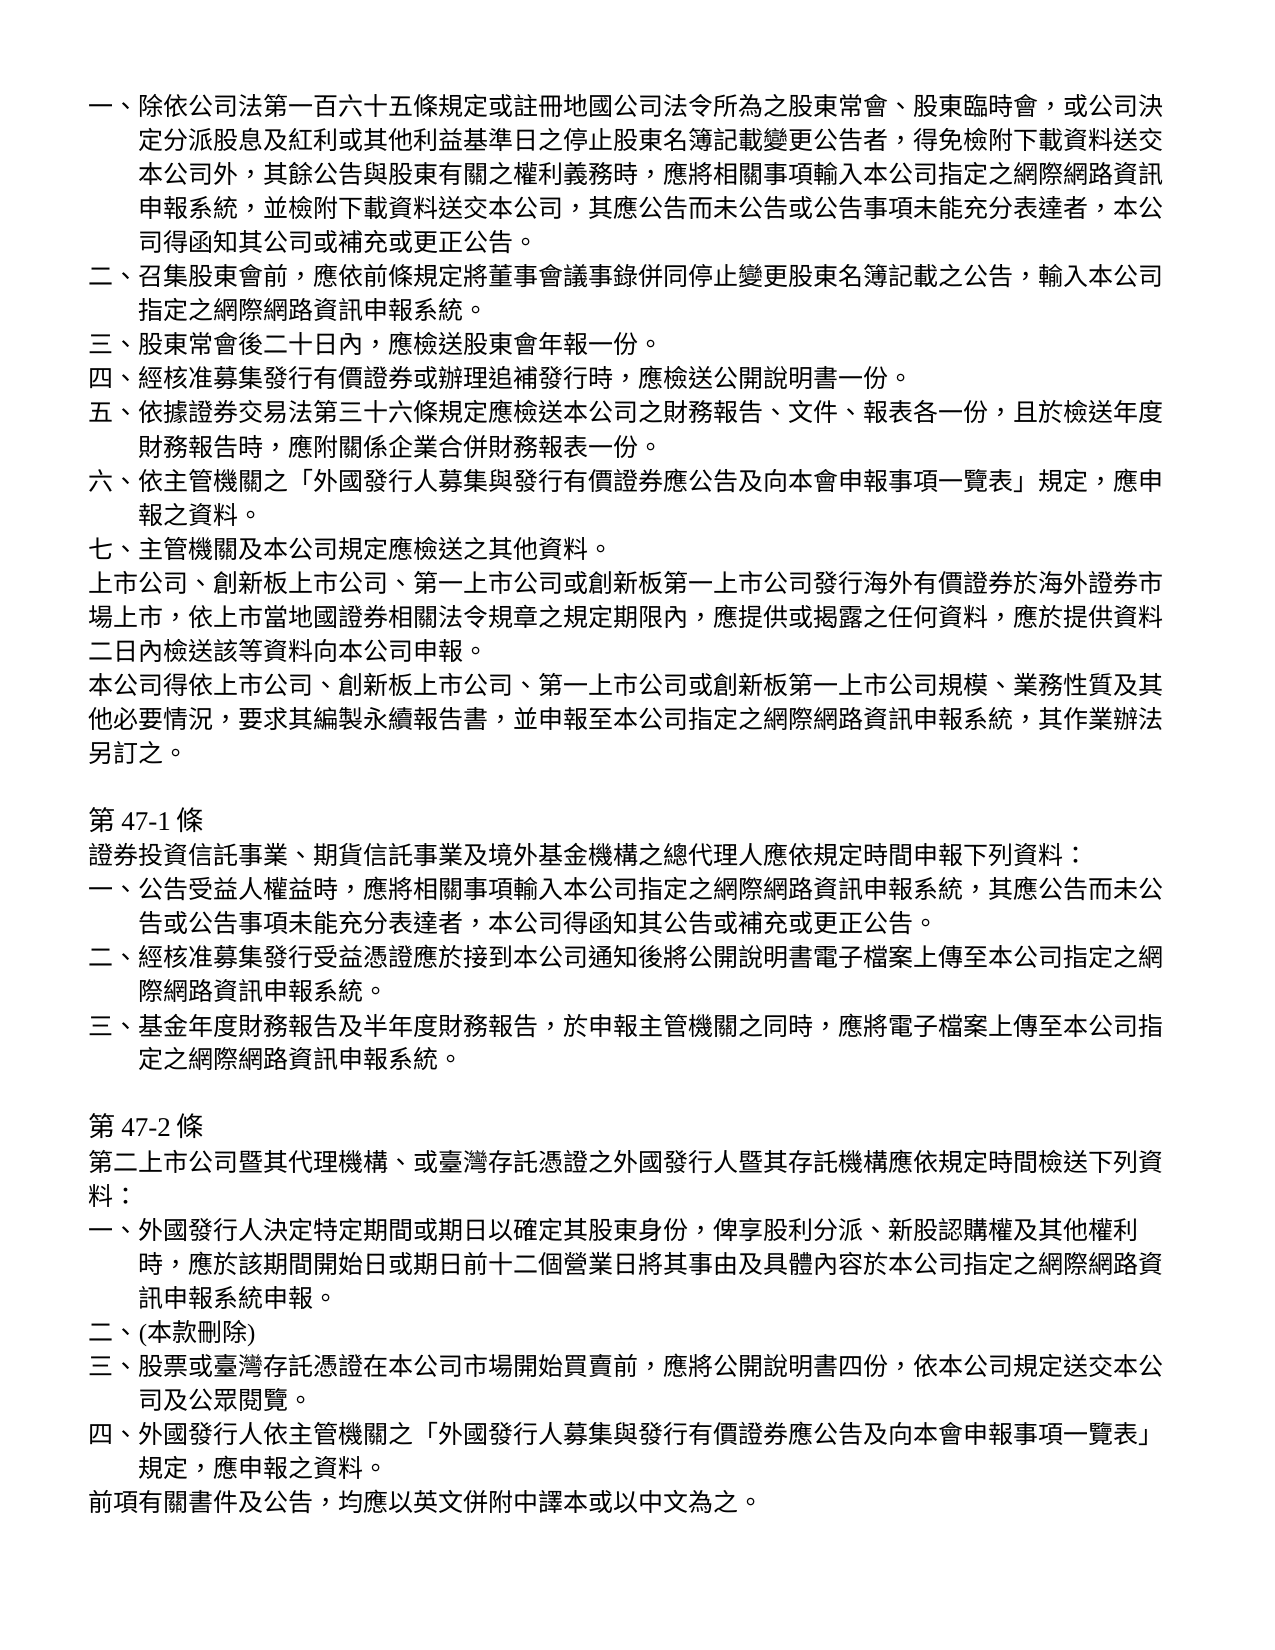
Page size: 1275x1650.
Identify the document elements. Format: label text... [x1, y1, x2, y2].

text 二、經核准募集發行受益憑證應於接到本公司通知後將公開說明書電子檔案上傳至本公司指定之網際網路資訊申報系統。 [88, 940, 1186, 1008]
text 二、(本款刪除) [88, 1314, 1186, 1349]
text 五、依據證券交易法第三十六條規定應檢送本公司之財務報告、文件、報表各一份，且於檢送年度財務報告時，應附關係企業合併財務報表一份。 [88, 395, 1186, 463]
text 三、基金年度財務報告及半年度財務報告，於申報主管機關之同時，應將電子檔案上傳至本公司指定之網際網路資訊申報系統。 [88, 1008, 1186, 1076]
text 一、外國發行人決定特定期間或期日以確定其股東身份，俾享股利分派、新股認購權及其他權利時，應於該期間開始日或期日前十二個營業日將其事由及具體內容於本公司指定之網際網路資訊申報系統申報。 [88, 1212, 1186, 1314]
text 前項有關書件及公告，均應以英文併附中譯本或以中文為之。 [88, 1485, 1186, 1519]
text 三、股票或臺灣存託憑證在本公司市場開始買賣前，應將公開說明書四份，依本公司規定送交本公司及公眾閱覽。 [88, 1349, 1186, 1417]
text 四、外國發行人依主管機關之「外國發行人募集與發行有價證券應公告及向本會申報事項一覽表」規定，應申報之資料。 [88, 1417, 1186, 1485]
text 第二上市公司暨其代理機構、或臺灣存託憑證之外國發行人暨其存託機構應依規定時間檢送下列資料： [88, 1144, 1186, 1212]
text 三、股東常會後二十日內，應檢送股東會年報一份。 [88, 327, 1186, 361]
text 一、除依公司法第一百六十五條規定或註冊地國公司法令所為之股東常會、股東臨時會，或公司決定分派股息及紅利或其他利益基準日之停止股東名簿記載變更公告者，得免檢附下載資料送交本公司外，其餘公告與股東有關之權利義務時，應將相關事項輸入本公司指定之網際網路資訊申報系統，並檢附下載資料送交本公司，其應公告而未公告或公告事項未能充分表達者，本公司得函知其公司或補充或更正公告。 [88, 88, 1186, 259]
text 一、公告受益人權益時，應將相關事項輸入本公司指定之網際網路資訊申報系統，其應公告而未公告或公告事項未能充分表達者，本公司得函知其公告或補充或更正公告。 [88, 872, 1186, 940]
text 第47-2條 [88, 1107, 1186, 1144]
text 七、主管機關及本公司規定應檢送之其他資料。 [88, 531, 1186, 565]
text 二、召集股東會前，應依前條規定將董事會議事錄併同停止變更股東名簿記載之公告，輸入本公司指定之網際網路資訊申報系統。 [88, 259, 1186, 327]
text 第47-1條 [88, 801, 1186, 838]
text 本公司得依上市公司、創新板上市公司、第一上市公司或創新板第一上市公司規模、業務性質及其他必要情況，要求其編製永續報告書，並申報至本公司指定之網際網路資訊申報系統，其作業辦法另訂之。 [88, 668, 1186, 770]
text 六、依主管機關之「外國發行人募集與發行有價證券應公告及向本會申報事項一覽表」規定，應申報之資料。 [88, 463, 1186, 531]
text 證券投資信託事業、期貨信託事業及境外基金機構之總代理人應依規定時間申報下列資料： [88, 838, 1186, 872]
text 四、經核准募集發行有價證券或辦理追補發行時，應檢送公開說明書一份。 [88, 361, 1186, 395]
text 上市公司、創新板上市公司、第一上市公司或創新板第一上市公司發行海外有價證券於海外證券市場上市，依上市當地國證券相關法令規章之規定期限內，應提供或揭露之任何資料，應於提供資料二日內檢送該等資料向本公司申報。 [88, 565, 1186, 668]
